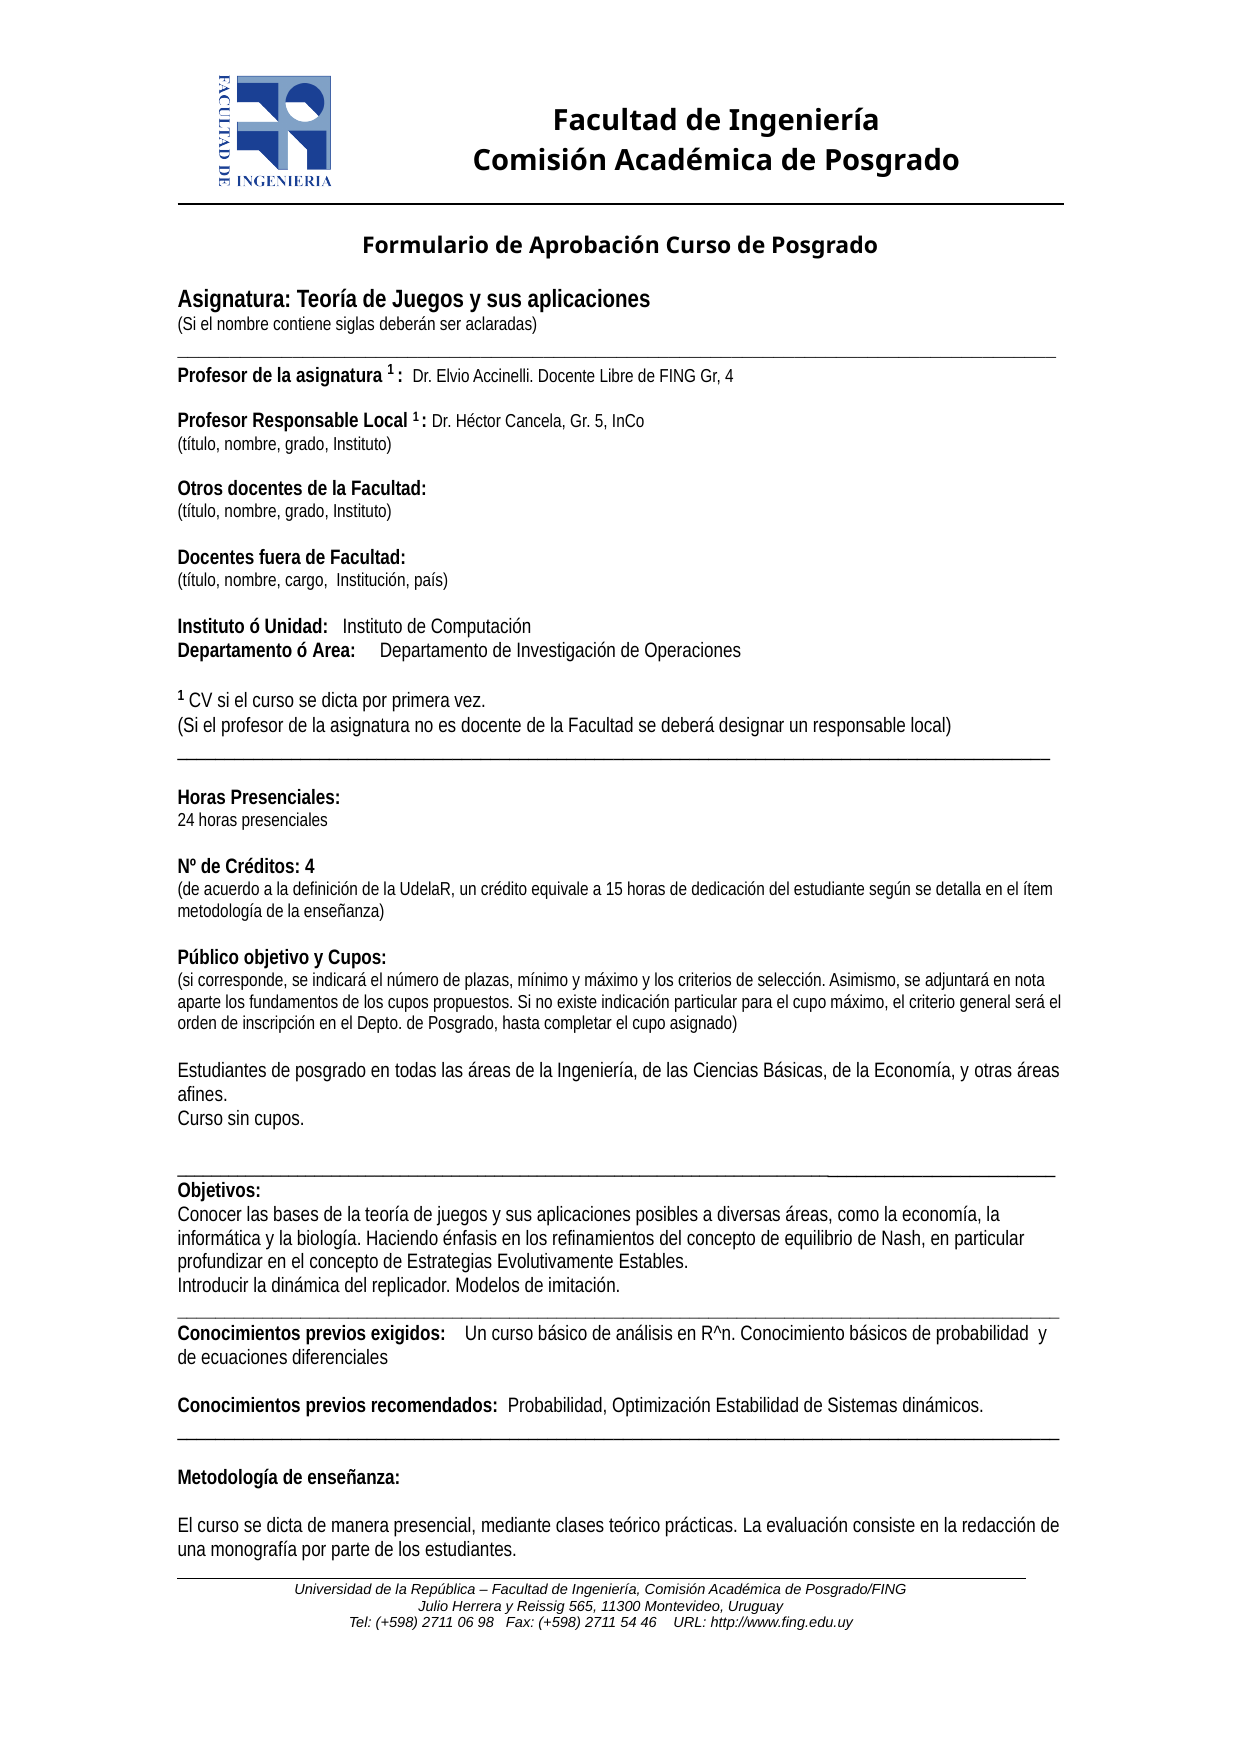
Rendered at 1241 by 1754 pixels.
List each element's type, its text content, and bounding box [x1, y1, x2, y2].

text (si corresponde, se indicará el número de plazas, mínimo y máximo y los criterios de selección. Asimismo, se adjuntará en nota aparte los fundamentos de los cupos propuestos. Si no existe indicación particular para el cupo máximo, el criterio general será el orden de inscripción en el Depto. de Posgrado, hasta completar el cupo asignado) [177, 969, 1063, 1034]
text Estudiantes de posgrado en todas las áreas de la Ingeniería, de las Ciencias Básicas, de la Economía, y otras áreas afines. [177, 1058, 1063, 1106]
text Metodología de enseñanza: [177, 1465, 1063, 1489]
text Profesor Responsable Local 1 : Dr. Héctor Cancela, Gr. 5, InCo [177, 408, 1063, 432]
text (Si el profesor de la asignatura no es docente de la Facultad se deberá designar un responsable local) [177, 713, 1063, 737]
text Nº de Créditos: 4 [177, 854, 1063, 878]
text Conocimientos previos recomendados: Probabilidad, Optimización Estabilidad de Sistemas dinámicos. [177, 1393, 1063, 1417]
text ­____________________________________________________________________________________________ [177, 737, 1063, 761]
text Formulario de Aprobación Curso de Posgrado [177, 229, 1063, 260]
picture [214, 75, 332, 191]
text Departamento ó Area: Departamento de Investigación de Operaciones [177, 638, 1063, 662]
text Introducir la dinámica del replicador. Modelos de imitación. [177, 1273, 1063, 1297]
text Curso sin cupos. [177, 1106, 1063, 1129]
text Asignatura: Teoría de Juegos y sus aplicaciones [177, 284, 1063, 313]
text _____________________________________________________________________________________________ [177, 1417, 1063, 1441]
text Otros docentes de la Facultad: [177, 476, 1063, 499]
text Público objetivo y Cupos: [177, 945, 1063, 969]
text Conocer las bases de la teoría de juegos y sus aplicaciones posibles a diversas áreas, como la economía, la informática y la biología. Haciendo énfasis en los refinamientos del concepto de equilibrio de Nash, en particular profundizar en el concepto de Estrategias Evolutivamente Estables. [177, 1201, 1063, 1273]
text ____________________________________________________________________________________________________ [177, 1153, 1063, 1177]
text _____________________________________________________________________________________________ [177, 1297, 1063, 1321]
text Objetivos: [177, 1177, 1063, 1201]
text (de acuerdo a la definición de la UdelaR, un crédito equivale a 15 horas de dedicación del estudiante según se detalla en el ítem metodología de la enseñanza) [177, 878, 1063, 921]
text 24 horas presenciales [177, 808, 1063, 830]
text (título, nombre, grado, Instituto) [177, 432, 1063, 454]
text Docentes fuera de Facultad: [177, 545, 1063, 569]
text Horas Presenciales: [177, 784, 1063, 808]
text (título, nombre, cargo, Institución, país) [177, 569, 1063, 591]
text (Si el nombre contiene siglas deberán ser aclaradas) [177, 313, 1063, 334]
text (título, nombre, grado, Instituto) [177, 499, 1063, 521]
text 1 CV si el curso se dicta por primera vez. [177, 686, 1063, 713]
text El curso se dicta de manera presencial, mediante clases teórico prácticas. La evaluación consiste en la redacción de una monografía por parte de los estudiantes. [177, 1513, 1063, 1561]
text Conocimientos previos exigidos: Un curso básico de análisis en R^n. Conocimiento básicos de probabilidad y de ecuaciones diferenciales [177, 1321, 1063, 1369]
text ____________________________________________________________________________________ [177, 334, 1063, 361]
text Instituto ó Unidad: Instituto de Computación [177, 614, 1063, 638]
text Profesor de la asignatura 1 : Dr. Elvio Accinelli. Docente Libre de FING Gr, 4 [177, 361, 1063, 387]
